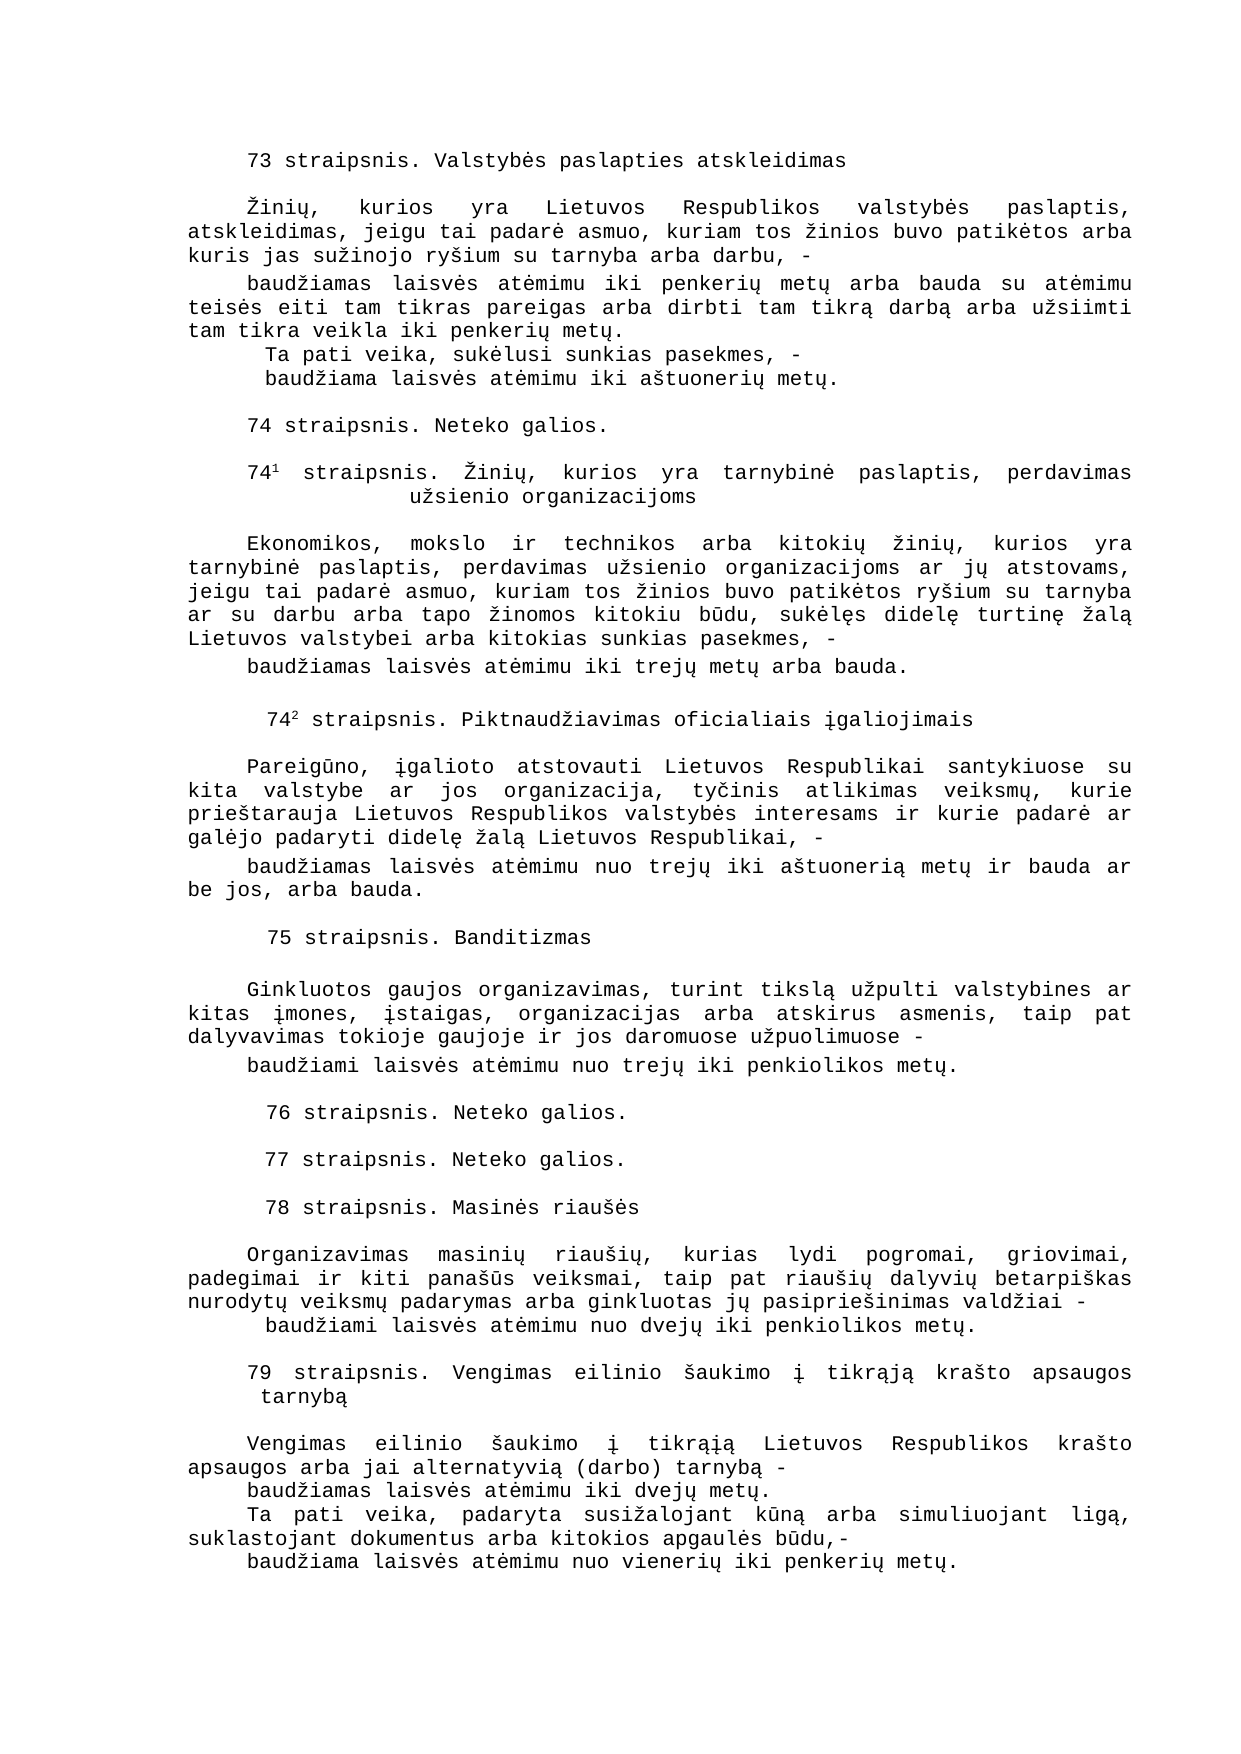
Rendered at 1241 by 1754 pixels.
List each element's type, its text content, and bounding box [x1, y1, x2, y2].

text baudžiamas laisvės atėmimu nuo trejų iki aštuonerią metų ir bauda ar be jos, arba bauda. [187, 856, 1132, 903]
text baudžiamas laisvės atėmimu iki trejų metų arba bauda. [187, 657, 1132, 680]
text Ta pati veika, padaryta susižalojant kūną arba simuliuojant ligą, suklastojant dokumentus arba kitokios apgaulės būdu,- [187, 1504, 1132, 1551]
text Žinių, kurios yra Lietuvos Respublikos valstybės paslaptis, atskleidimas, jeigu tai padarė asmuo, kuriam tos žinios buvo patikėtos arba kuris jas sužinojo ryšium su tarnyba arba darbu, - [187, 197, 1132, 268]
text 74 straipsnis. Neteko galios. [205, 415, 1132, 439]
text Ta pati veika, sukėlusi sunkias pasekmes, - [205, 344, 1132, 368]
text baudžiama laisvės atėmimu iki aštuonerių metų. [205, 368, 1132, 391]
text Vengimas eilinio šaukimo į tikrąįą Lietuvos Respublikos krašto apsaugos arba jai alternatyvią (darbo) tarnybą - [187, 1433, 1132, 1481]
text Organizavimas masinių riaušių, kurias lydi pogromai, griovimai, padegimai ir kiti panašūs veiksmai, taip pat riaušių dalyvių betarpiškas nurodytų veiksmų padarymas arba ginkluotas jų pasipriešinimas valdžiai - [187, 1244, 1132, 1315]
text 742 straipsnis. Piktnaudžiavimas oficialiais įgaliojimais [207, 709, 1132, 732]
text baudžiama laisvės atėmimu nuo vienerių iki penkerių metų. [187, 1551, 1132, 1575]
text baudžiamas laisvės atėmimu iki dvejų metų. [187, 1481, 1132, 1504]
text 77 straipsnis. Neteko galios. [205, 1149, 1132, 1173]
text 75 straipsnis. Banditizmas [207, 927, 1132, 950]
text 76 straipsnis. Neteko galios. [206, 1102, 1132, 1126]
text Ekonomikos, mokslo ir technikos arba kitokių žinių, kurios yra tarnybinė paslaptis, perdavimas užsienio organizacijoms ar jų atstovams, jeigu tai padarė asmuo, kuriam tos žinios buvo patikėtos ryšium su tarnyba ar su darbu arba tapo žinomos kitokiu būdu, sukėlęs didelę turtinę žalą Lietuvos valstybei arba kitokias sunkias pasekmes, - [187, 533, 1132, 652]
text 79 straipsnis. Vengimas eilinio šaukimo į tikrąją krašto apsaugos tarnybą [247, 1362, 1132, 1409]
text baudžiamas laisvės atėmimu iki penkerių metų arba bauda su atėmimu teisės eiti tam tikras pareigas arba dirbti tam tikrą darbą arba užsiimti tam tikra veikla iki penkerių metų. [187, 273, 1132, 344]
text 78 straipsnis. Masinės riaušės [205, 1197, 1132, 1220]
text Ginkluotos gaujos organizavimas, turint tikslą užpulti valstybines ar kitas įmones, įstaigas, organizacijas arba atskirus asmenis, taip pat dalyvavimas tokioje gaujoje ir jos daromuose užpuolimuose - [187, 979, 1132, 1050]
text 73 straipsnis. Valstybės paslapties atskleidimas [206, 150, 1132, 174]
text Pareigūno, įgalioto atstovauti Lietuvos Respublikai santykiuose su kita valstybe ar jos organizacija, tyčinis atlikimas veiksmų, kurie prieštarauja Lietuvos Respublikos valstybės interesams ir kurie padarė ar galėjo padaryti didelę žalą Lietuvos Respublikai, - [187, 756, 1132, 851]
text 741 straipsnis. Žinių, kurios yra tarnybinė paslaptis, perdavimas užsienio organizacijoms [247, 462, 1132, 510]
text baudžiami laisvės atėmimu nuo trejų iki penkiolikos metų. [187, 1055, 1132, 1078]
text baudžiami laisvės atėmimu nuo dvejų iki penkiolikos metų. [206, 1315, 1132, 1339]
